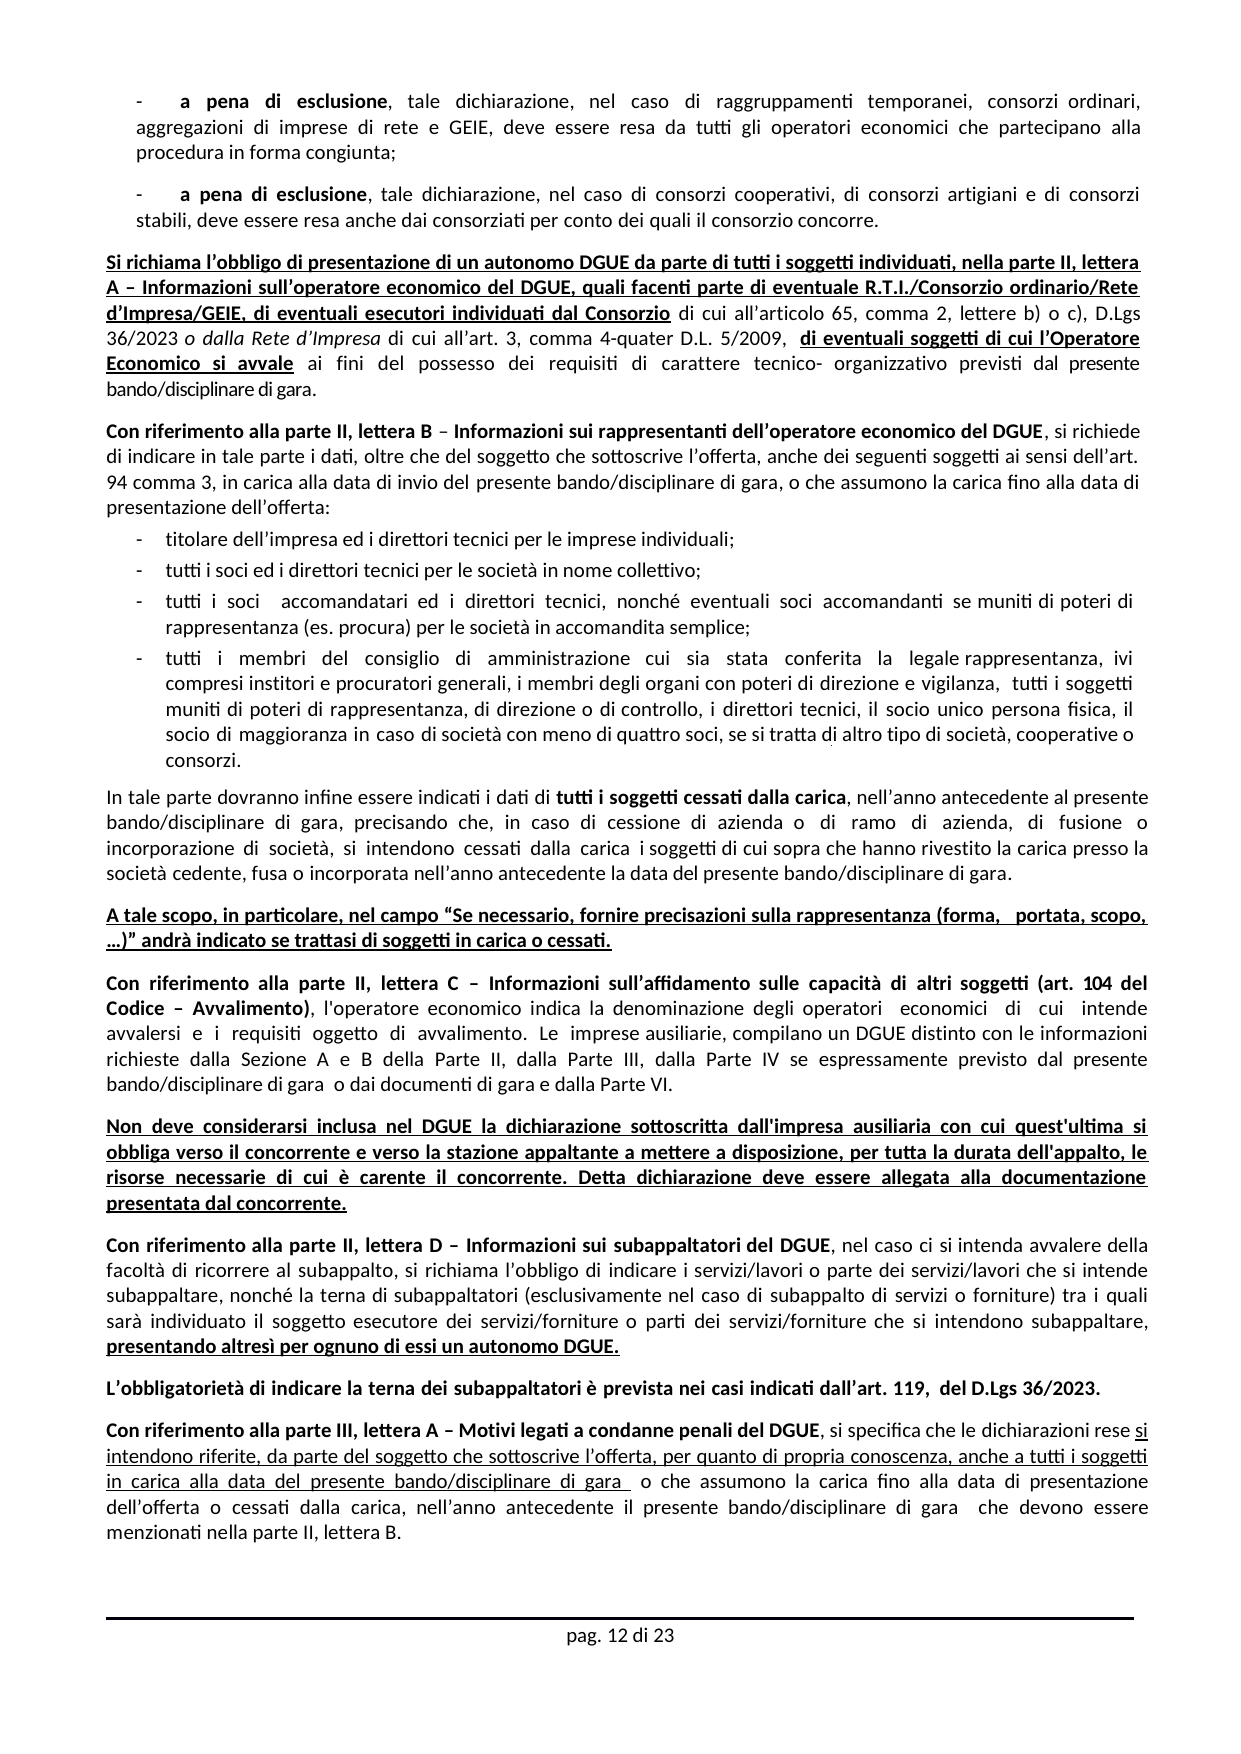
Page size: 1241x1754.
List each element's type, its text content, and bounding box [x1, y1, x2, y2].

text - a pena di esclusione, tale dichiarazione, nel caso di raggruppamenti temporanei, consorzi ordinari, aggregazioni di imprese di rete e GEIE, deve essere resa da tutti gli operatori economici che partecipano alla procedura in forma congiunta; [136, 88, 1141, 165]
text - tutti i soci accomandatari ed i direttori tecnici, nonché eventuali soci accomandanti se muniti di poteri di rappresentanza (es. procura) per le società in accomandita semplice; [136, 588, 1134, 639]
text Con riferimento alla parte II, lettera D – Informazioni sui subappaltatori del DGUE, nel caso ci si intenda avvalere della facoltà di ricorrere al subappalto, si richiama l’obbligo di indicare i servizi/lavori o parte dei servizi/lavori che si intende subappaltare, nonché la terna di subappaltatori (esclusivamente nel caso di subappalto di servizi o forniture) tra i quali sarà individuato il soggetto esecutore dei servizi/forniture o parti dei servizi/forniture che si intendono subappaltare, presentando altresì per ognuno di essi un autonomo DGUE. [106, 1232, 1149, 1359]
text - a pena di esclusione, tale dichiarazione, nel caso di consorzi cooperativi, di consorzi artigiani e di consorzi stabili, deve essere resa anche dai consorziati per conto dei quali il consorzio concorre. [136, 181, 1141, 232]
text Con riferimento alla parte II, lettera C – Informazioni sull’affidamento sulle capacità di altri soggetti (art. 104 del Codice – Avvalimento), l'operatore economico indica la denominazione degli operatori economici di cui intende avvalersi e i requisiti oggetto di avvalimento. Le imprese ausiliarie, compilano un DGUE distinto con le informazioni richieste dalla Sezione A e B della Parte II, dalla Parte III, dalla Parte IV se espressamente previsto dal presente bando/disciplinare di gara o dai documenti di gara e dalla Parte VI. [106, 970, 1149, 1097]
text Non deve considerarsi inclusa nel DGUE la dichiarazione sottoscritta dall'impresa ausiliaria con cui quest'ultima si obbliga verso il concorrente e verso la stazione appaltante a mettere a disposizione, per tutta la durata dell'appalto, le [106, 1113, 1149, 1161]
text - tutti i membri del consiglio di amministrazione cui sia stata conferita la legale rappresentanza, ivi compresi institori e procuratori generali, i membri degli organi con poteri di direzione e vigilanza, tutti i soggetti muniti di poteri di rappresentanza, di direzione o di controllo, i direttori tecnici, il socio unico persona fisica, il socio di maggioranza in caso di società con meno di quattro soci, se si tratta di altro tipo di società, cooperative o consorzi. [136, 645, 1134, 772]
text L’obbligatorietà di indicare la terna dei subappaltatori è prevista nei casi indicati dall’art. 119, del D.Lgs 36/2023. [106, 1376, 1149, 1401]
text A tale scopo, in particolare, nel campo “Se necessario, fornire precisazioni sulla rappresentanza (forma, portata, scopo, …)” andrà indicato se trattasi di soggetti in carica o cessati. [106, 902, 1149, 953]
text Con riferimento alla parte III, lettera A – Motivi legati a condanne penali del DGUE, si specifica che le dichiarazioni rese si intendono riferite, da parte del soggetto che sottoscrive l’offerta, per quanto di propria conoscenza, anche a tutti i soggetti in carica alla data del presente bando/disciplinare di gara o che assumono la carica fino alla data di presentazione dell’offerta o cessati dalla carica, nell’anno antecedente il presente bando/disciplinare di gara che devono essere menzionati nella parte II, lettera B. [106, 1418, 1149, 1545]
text - tutti i soci ed i direttori tecnici per le società in nome collettivo; [136, 557, 1134, 582]
text - titolare dell’impresa ed i direttori tecnici per le imprese individuali; [136, 526, 1134, 551]
text risorse necessarie di cui è carente il concorrente. Detta dichiarazione deve essere allegata alla documentazione presentata dal concorrente. [106, 1162, 1149, 1215]
text In tale parte dovranno infine essere indicati i dati di tutti i soggetti cessati dalla carica, nell’anno antecedente al presente bando/disciplinare di gara, precisando che, in caso di cessione di azienda o di ramo di azienda, di fusione o incorporazione di società, si intendono cessati dalla carica i soggetti di cui sopra che hanno rivestito la carica presso la società cedente, fusa o incorporata nell’anno antecedente la data del presente bando/disciplinare di gara. [106, 784, 1149, 886]
text Con riferimento alla parte II, lettera B – Informazioni sui rappresentanti dell’operatore economico del DGUE, si richiede di indicare in tale parte i dati, oltre che del soggetto che sottoscrive l’offerta, anche dei seguenti soggetti ai sensi dell’art. 94 comma 3, in carica alla data di invio del presente bando/disciplinare di gara, o che assumono la carica fino alla data di presentazione dell’offerta: [106, 418, 1141, 520]
text A – Informazioni sull’operatore economico del DGUE, quali facenti parte di eventuale R.T.I./Consorzio ordinario/Rete d’Impresa/GEIE, di eventuali esecutori individuati dal Consorzio di cui all’articolo 65, comma 2, lettere b) o c), D.Lgs 36/2023 o dalla Rete d’Impresa di cui all’art. 3, comma 4-quater D.L. 5/2009, di eventuali soggetti di cui l’Operatore Economico si avvale ai fini del possesso dei requisiti di carattere tecnico- organizzativo previsti dal presente bando/disciplinare di gara. [106, 272, 1141, 401]
text Si richiama l’obbligo di presentazione di un autonomo DGUE da parte di tutti i soggetti individuati, nella parte II, lettera [106, 249, 1141, 271]
